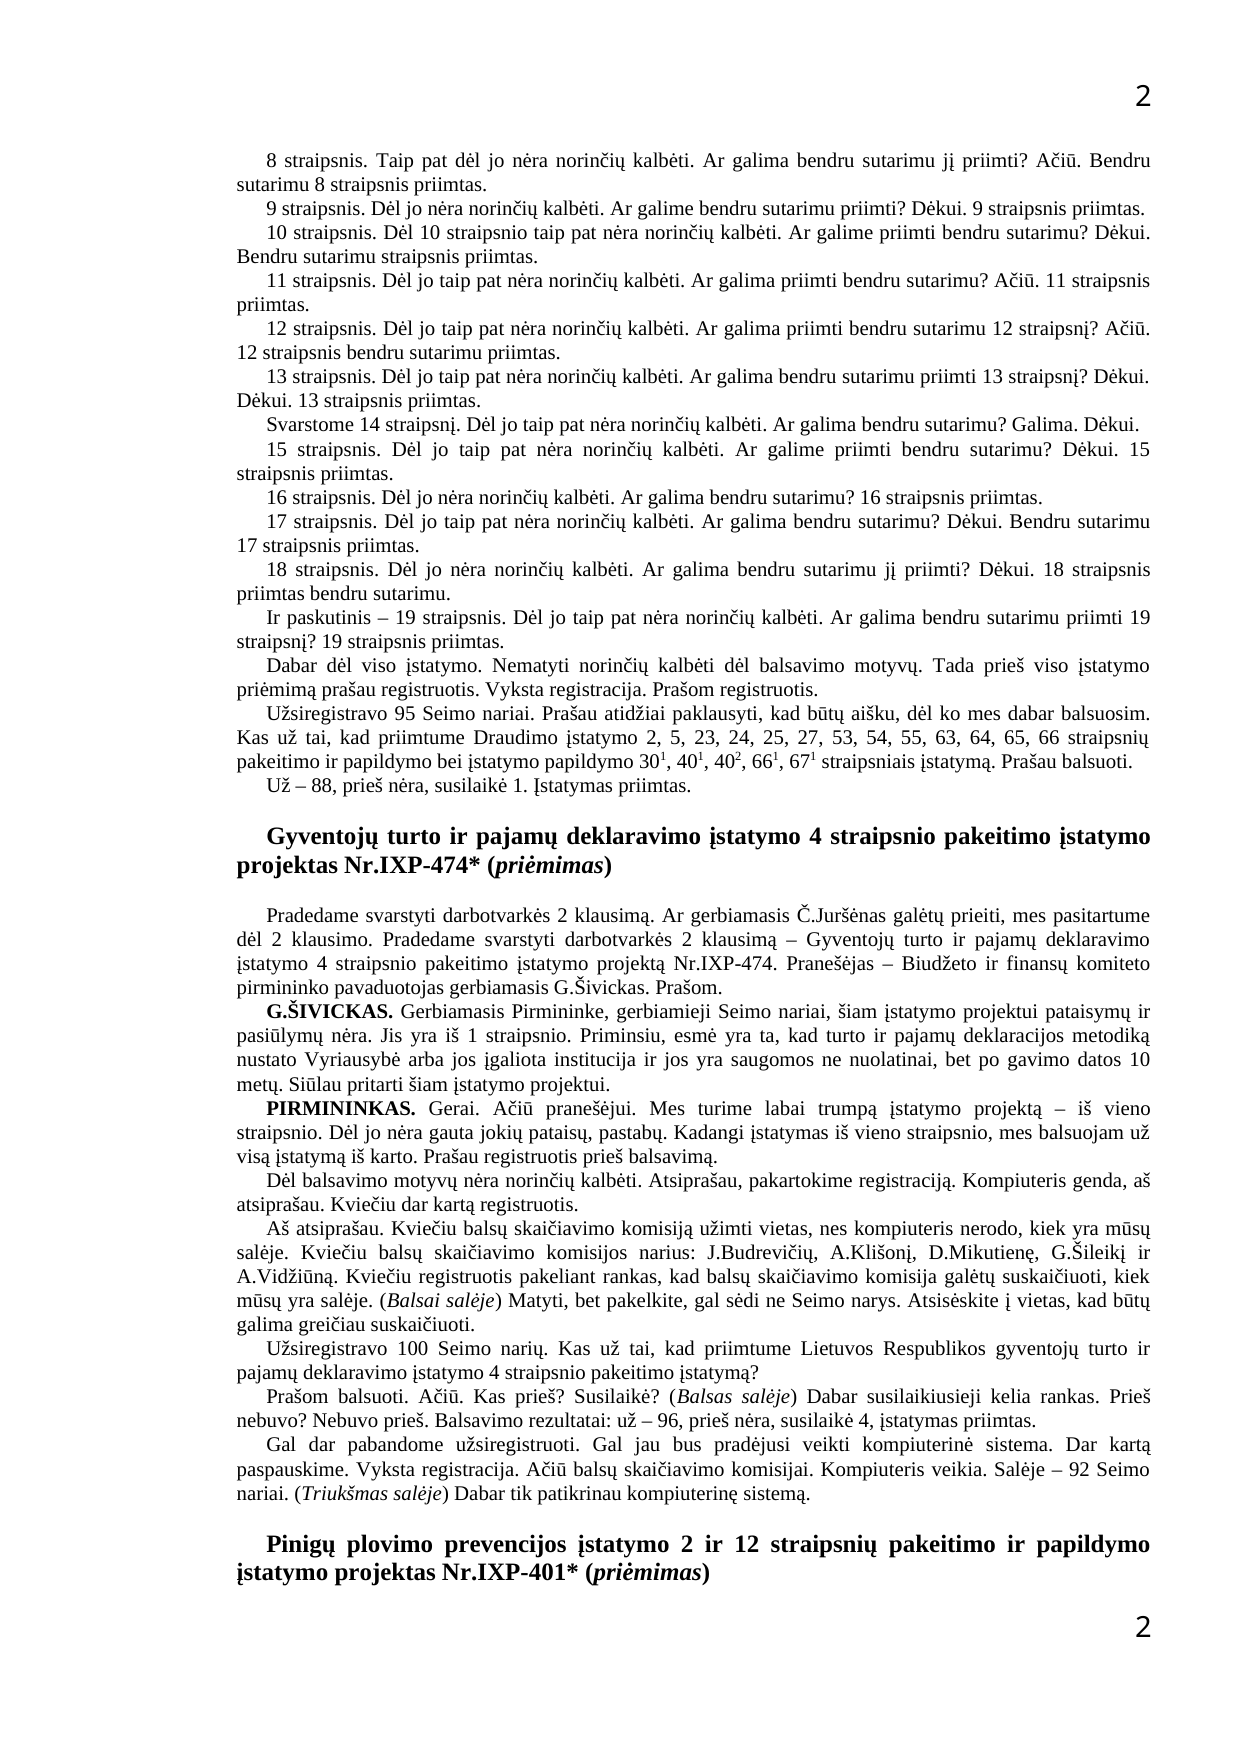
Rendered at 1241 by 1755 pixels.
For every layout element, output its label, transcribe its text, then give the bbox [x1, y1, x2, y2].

text 15 straipsnis. Dėl jo taip pat nėra norinčių kalbėti. Ar galime priimti bendru sutarimu? Dėkui. 15 straipsnis priimtas. [236, 436, 1152, 484]
text 11 straipsnis. Dėl jo taip pat nėra norinčių kalbėti. Ar galima priimti bendru sutarimu? Ačiū. 11 straipsnis priimtas. [236, 268, 1152, 316]
text Gyventojų turto ir pajamų deklaravimo įstatymo 4 straipsnio pakeitimo įstatymo projektas Nr.IXP-474* (priėmimas) [236, 821, 1152, 879]
text 12 straipsnis. Dėl jo taip pat nėra norinčių kalbėti. Ar galima priimti bendru sutarimu 12 straipsnį? Ačiū. 12 straipsnis bendru sutarimu priimtas. [236, 316, 1152, 364]
text PIRMININKAS. Gerai. Ačiū pranešėjui. Mes turime labai trumpą įstatymo projektą – iš vieno straipsnio. Dėl jo nėra gauta jokių pataisų, pastabų. Kadangi įstatymas iš vieno straipsnio, mes balsuojam už visą įstatymą iš karto. Prašau registruotis prieš balsavimą. [236, 1096, 1152, 1168]
text Užsiregistravo 95 Seimo nariai. Prašau atidžiai paklausyti, kad būtų aišku, dėl ko mes dabar balsuosim. Kas už tai, kad priimtume Draudimo įstatymo 2, 5, 23, 24, 25, 27, 53, 54, 55, 63, 64, 65, 66 straipsnių pakeitimo ir papildymo bei įstatymo papildymo 301, 401, 402, 661, 671 straipsniais įstatymą. Prašau balsuoti. [236, 701, 1152, 773]
text 9 straipsnis. Dėl jo nėra norinčių kalbėti. Ar galime bendru sutarimu priimti? Dėkui. 9 straipsnis priimtas. [236, 196, 1152, 220]
text Dabar dėl viso įstatymo. Nematyti norinčių kalbėti dėl balsavimo motyvų. Tada prieš viso įstatymo priėmimą prašau registruotis. Vyksta registracija. Prašom registruotis. [236, 653, 1152, 701]
text 16 straipsnis. Dėl jo nėra norinčių kalbėti. Ar galima bendru sutarimu? 16 straipsnis priimtas. [236, 484, 1152, 509]
text Dėl balsavimo motyvų nėra norinčių kalbėti. Atsiprašau, pakartokime registraciją. Kompiuteris genda, aš atsiprašau. Kviečiu dar kartą registruotis. [236, 1168, 1152, 1216]
text 18 straipsnis. Dėl jo nėra norinčių kalbėti. Ar galima bendru sutarimu jį priimti? Dėkui. 18 straipsnis priimtas bendru sutarimu. [236, 557, 1152, 605]
text Pinigų plovimo prevencijos įstatymo 2 ir 12 straipsnių pakeitimo ir papildymo įstatymo projektas Nr.IXP-401* (priėmimas) [236, 1529, 1152, 1586]
text Gal dar pabandome užsiregistruoti. Gal jau bus pradėjusi veikti kompiuterinė sistema. Dar kartą paspauskime. Vyksta registracija. Ačiū balsų skaičiavimo komisijai. Kompiuteris veikia. Salėje – 92 Seimo nariai. (Triukšmas salėje) Dabar tik patikrinau kompiuterinę sistemą. [236, 1432, 1152, 1504]
text 17 straipsnis. Dėl jo taip pat nėra norinčių kalbėti. Ar galima bendru sutarimu? Dėkui. Bendru sutarimu 17 straipsnis priimtas. [236, 509, 1152, 557]
text Pradedame svarstyti darbotvarkės 2 klausimą. Ar gerbiamasis Č.Juršėnas galėtų prieiti, mes pasitartume dėl 2 klausimo. Pradedame svarstyti darbotvarkės 2 klausimą – Gyventojų turto ir pajamų deklaravimo įstatymo 4 straipsnio pakeitimo įstatymo projektą Nr.IXP-474. Pranešėjas – Biudžeto ir finansų komiteto pirmininko pavaduotojas gerbiamasis G.Šivickas. Prašom. [236, 903, 1152, 999]
text Ir paskutinis – 19 straipsnis. Dėl jo taip pat nėra norinčių kalbėti. Ar galima bendru sutarimu priimti 19 straipsnį? 19 straipsnis priimtas. [236, 605, 1152, 653]
text Užsiregistravo 100 Seimo narių. Kas už tai, kad priimtume Lietuvos Respublikos gyventojų turto ir pajamų deklaravimo įstatymo 4 straipsnio pakeitimo įstatymą? [236, 1336, 1152, 1384]
text Aš atsiprašau. Kviečiu balsų skaičiavimo komisiją užimti vietas, nes kompiuteris nerodo, kiek yra mūsų salėje. Kviečiu balsų skaičiavimo komisijos narius: J.Budrevičių, A.Klišonį, D.Mikutienę, G.Šileikį ir A.Vidžiūną. Kviečiu registruotis pakeliant rankas, kad balsų skaičiavimo komisija galėtų suskaičiuoti, kiek mūsų yra salėje. (Balsai salėje) Matyti, bet pakelkite, gal sėdi ne Seimo narys. Atsisėskite į vietas, kad būtų galima greičiau suskaičiuoti. [236, 1216, 1152, 1336]
text Už – 88, prieš nėra, susilaikė 1. Įstatymas priimtas. [236, 773, 1152, 797]
text 13 straipsnis. Dėl jo taip pat nėra norinčių kalbėti. Ar galima bendru sutarimu priimti 13 straipsnį? Dėkui. Dėkui. 13 straipsnis priimtas. [236, 364, 1152, 412]
text G.ŠIVICKAS. Gerbiamasis Pirmininke, gerbiamieji Seimo nariai, šiam įstatymo projektui pataisymų ir pasiūlymų nėra. Jis yra iš 1 straipsnio. Priminsiu, esmė yra ta, kad turto ir pajamų deklaracijos metodiką nustato Vyriausybė arba jos įgaliota institucija ir jos yra saugomos ne nuolatinai, bet po gavimo datos 10 metų. Siūlau pritarti šiam įstatymo projektui. [236, 999, 1152, 1096]
text Svarstome 14 straipsnį. Dėl jo taip pat nėra norinčių kalbėti. Ar galima bendru sutarimu? Galima. Dėkui. [236, 412, 1152, 436]
text 8 straipsnis. Taip pat dėl jo nėra norinčių kalbėti. Ar galima bendru sutarimu jį priimti? Ačiū. Bendru sutarimu 8 straipsnis priimtas. [236, 148, 1152, 196]
text Prašom balsuoti. Ačiū. Kas prieš? Susilaikė? (Balsas salėje) Dabar susilaikiusieji kelia rankas. Prieš nebuvo? Nebuvo prieš. Balsavimo rezultatai: už – 96, prieš nėra, susilaikė 4, įstatymas priimtas. [236, 1384, 1152, 1432]
text 10 straipsnis. Dėl 10 straipsnio taip pat nėra norinčių kalbėti. Ar galime priimti bendru sutarimu? Dėkui. Bendru sutarimu straipsnis priimtas. [236, 220, 1152, 268]
